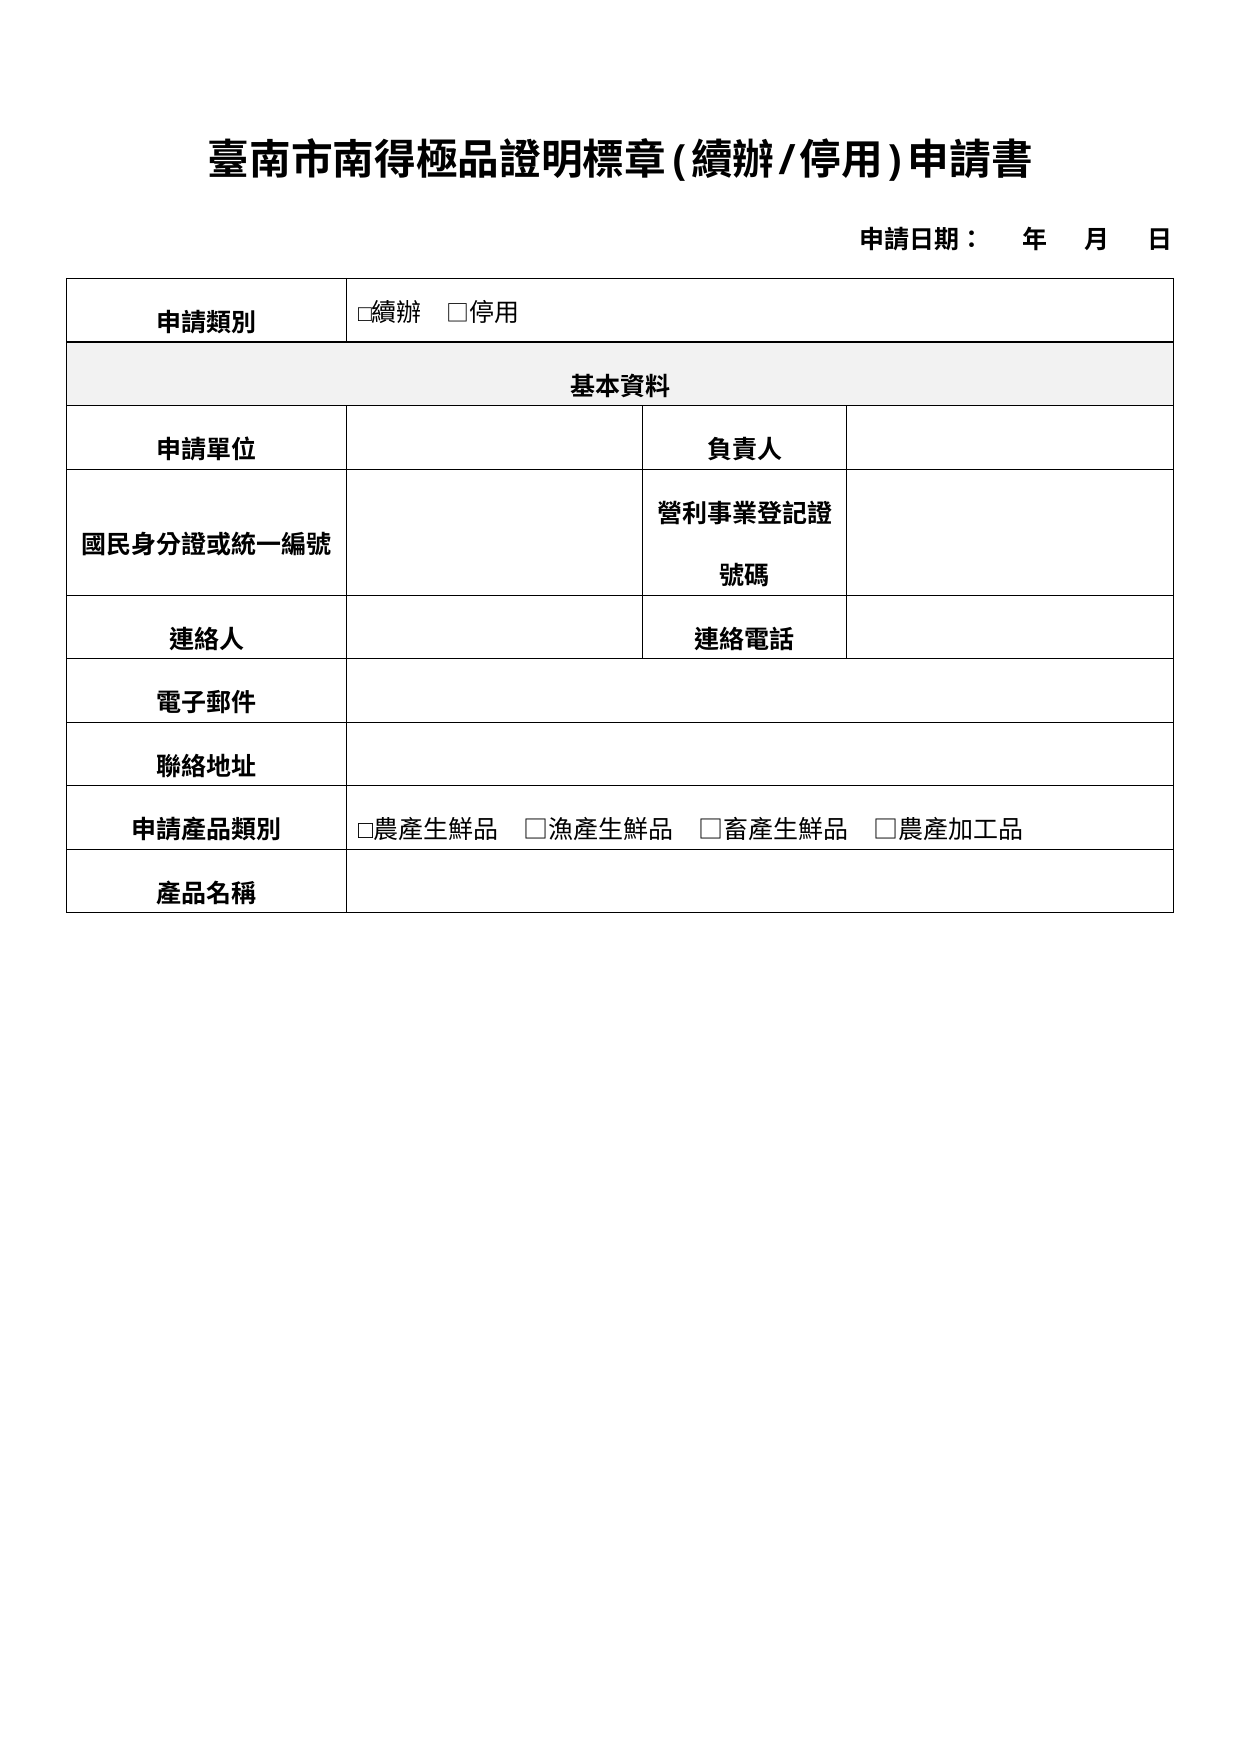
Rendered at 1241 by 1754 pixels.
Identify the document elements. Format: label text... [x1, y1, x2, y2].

table_cell 連絡人 [67, 596, 346, 658]
table_cell □農產生鮮品 □漁產生鮮品 □畜產生鮮品 □農產加工品 [347, 786, 1173, 849]
table_cell 聯絡地址 [67, 723, 346, 785]
table_cell 負責人 [643, 406, 846, 468]
table_cell 基本資料 [67, 343, 1173, 405]
table_cell [847, 406, 1173, 468]
text 申請日期： 年 月 日 [75, 196, 1240, 259]
table_cell 產品名稱 [67, 850, 346, 912]
table_cell [347, 723, 1173, 785]
table_cell 營利事業登記證號碼 [643, 470, 846, 594]
table_cell 申請產品類別 [67, 786, 346, 849]
table_cell 電子郵件 [67, 659, 346, 722]
text 臺南市南得極品證明標章(續辦/停用)申請書 [75, 115, 1165, 177]
table_cell 申請單位 [67, 406, 346, 468]
table_cell [847, 470, 1173, 594]
table_cell [347, 596, 642, 658]
table_header □續辦 □停用 [347, 279, 1173, 341]
table_cell [847, 596, 1173, 658]
table_header 申請類別 [67, 279, 346, 341]
table_cell 國民身分證或統一編號 [67, 470, 346, 594]
table_cell [347, 470, 642, 594]
table_cell [347, 406, 642, 468]
table_cell 連絡電話 [643, 596, 846, 658]
table_cell [347, 850, 1173, 912]
table_cell [347, 659, 1173, 722]
